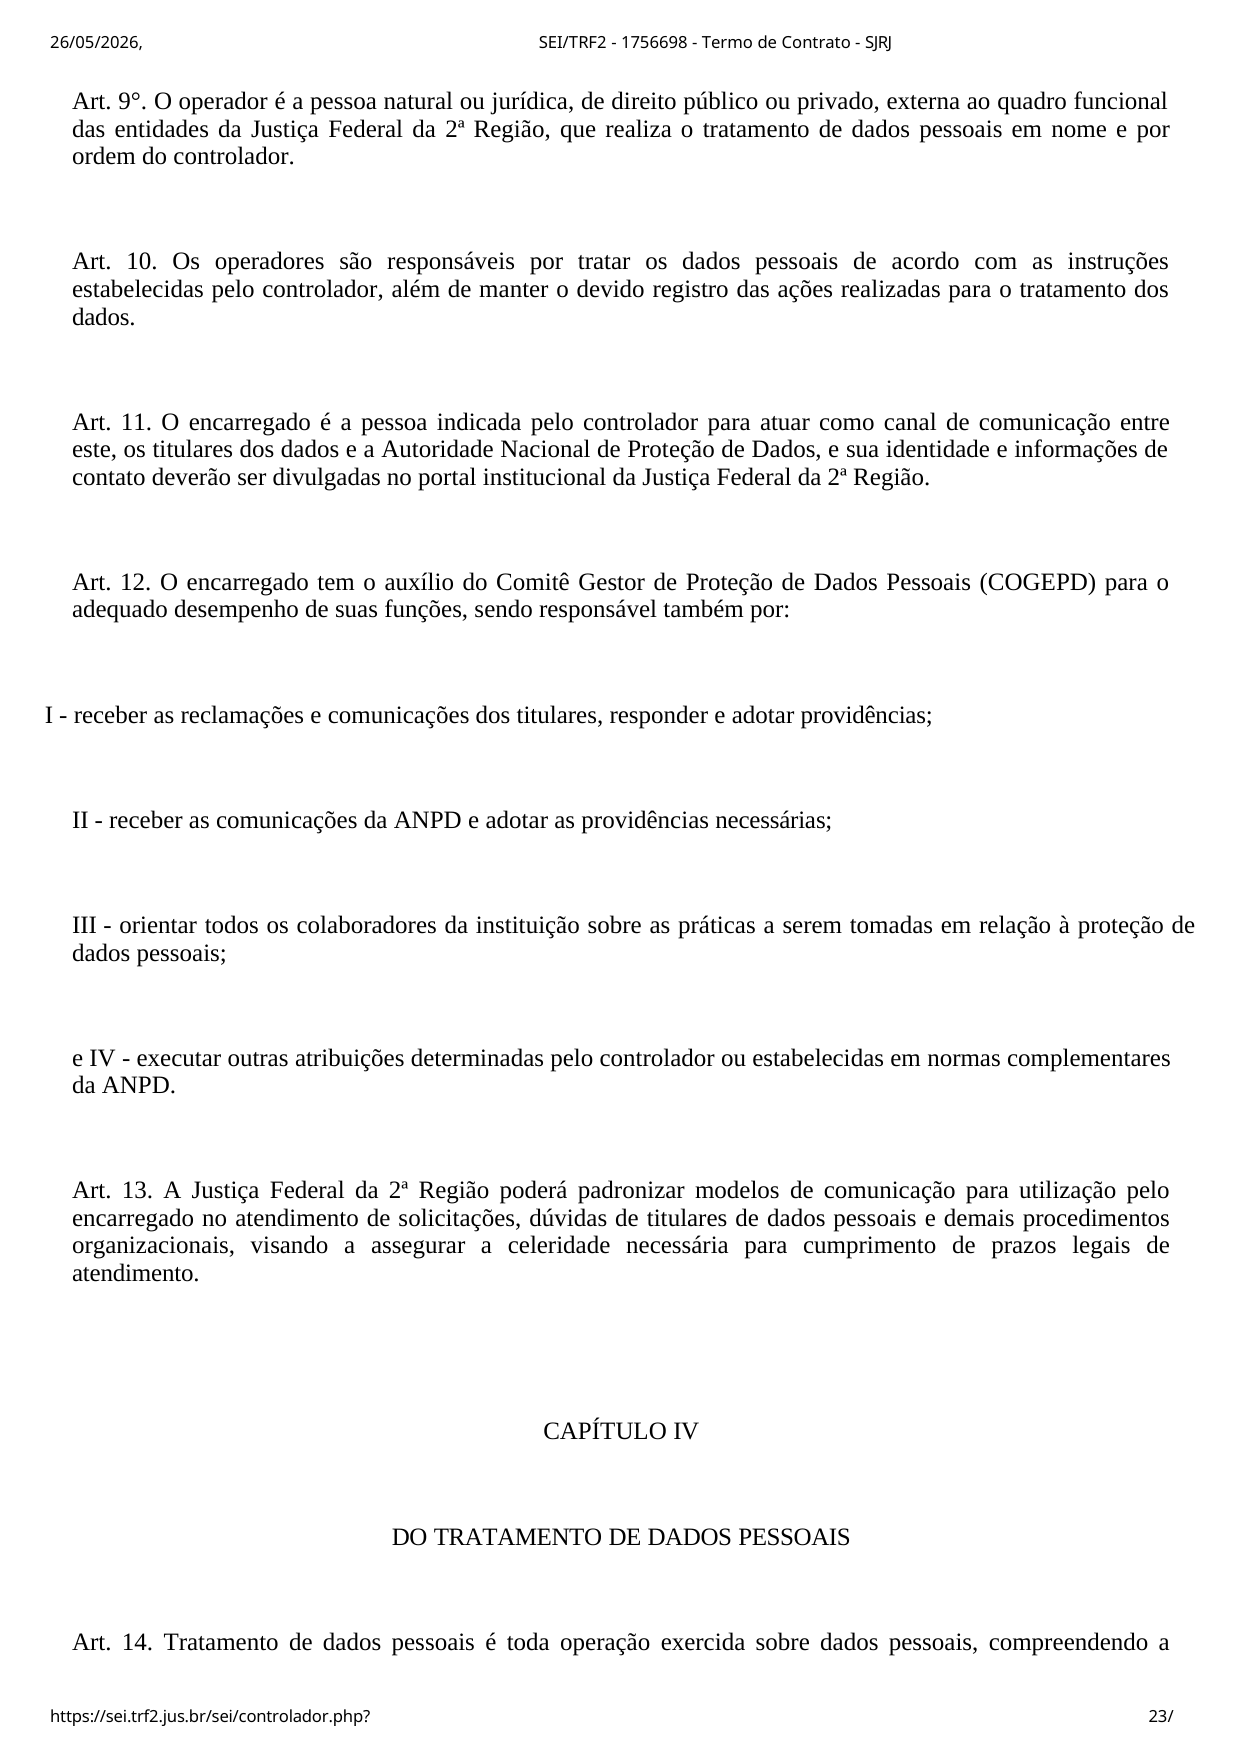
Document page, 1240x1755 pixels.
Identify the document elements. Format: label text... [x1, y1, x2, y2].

text e IV - executar outras atribuições determinadas pelo controlador ou estabelecidas em normas complementares da ANPD. [72, 1044, 1171, 1099]
text Art. 12. O encarregado tem o auxílio do Comitê Gestor de Proteção de Dados Pessoais (COGEPD) para o adequado desempenho de suas funções, sendo responsável também por: [72, 568, 1171, 623]
text Art. 10. Os operadores são responsáveis por tratar os dados pessoais de acordo com as instruções estabelecidas pelo controlador, além de manter o devido registro das ações realizadas para o tratamento dos dados. [72, 248, 1171, 330]
text Art. 13. A Justiça Federal da 2ª Região poderá padronizar modelos de comunicação para utilização pelo encarregado no atendimento de solicitações, dúvidas de titulares de dados pessoais e demais procedimentos organizacionais, visando a assegurar a celeridade necessária para cumprimento de prazos legais de atendimento. [72, 1177, 1171, 1287]
text CAPÍTULO IV [59, 1416, 1183, 1445]
text Art. 14. Tratamento de dados pessoais é toda operação exercida sobre dados pessoais, compreendendo a [72, 1628, 1171, 1655]
list - orientar todos os colaboradores da instituição sobre as práticas a serem tomadas em relação à proteção de dados pessoais; [72, 911, 1195, 967]
text Art. 11. O encarregado é a pessoa indicada pelo controlador para atuar como canal de comunicação entre este, os titulares dos dados e a Autoridade Nacional de Proteção de Dados, e sua identidade e informações de contato deverão ser divulgadas no portal institucional da Justiça Federal da 2ª Região. [72, 408, 1171, 491]
text Art. 9°. O operador é a pessoa natural ou jurídica, de direito público ou privado, externa ao quadro funcional das entidades da Justiça Federal da 2ª Região, que realiza o tratamento de dados pessoais em nome e por ordem do controlador. [72, 87, 1171, 170]
list - receber as reclamações e comunicações dos titulares, responder e adotar providências; [44, 700, 1195, 729]
list - receber as comunicações da ANPD e adotar as providências necessárias; [72, 805, 1195, 834]
text DO TRATAMENTO DE DADOS PESSOAIS [59, 1522, 1183, 1551]
